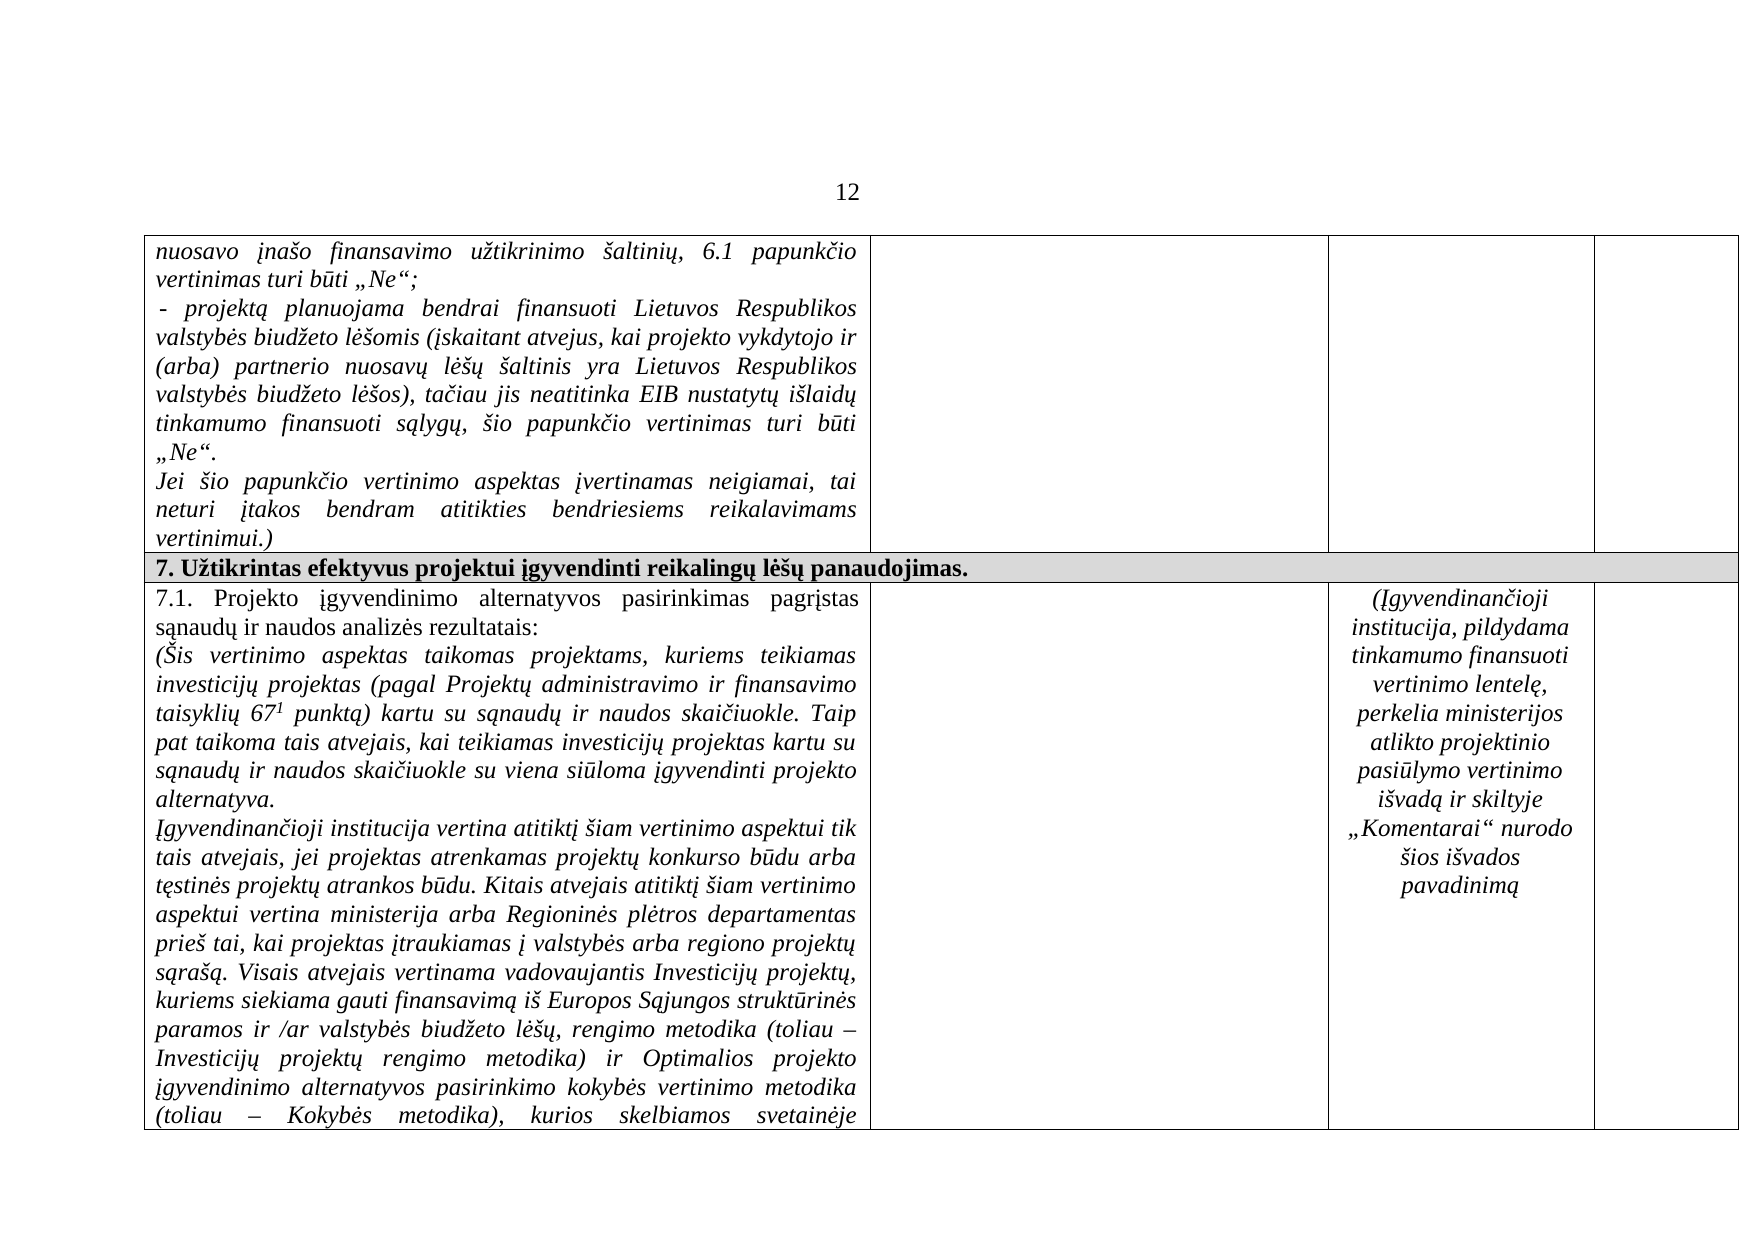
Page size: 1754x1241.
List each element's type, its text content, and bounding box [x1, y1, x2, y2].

table_cell [1595, 236, 1738, 552]
table_cell [871, 236, 1328, 552]
table_cell [1329, 236, 1594, 552]
table_cell [1595, 583, 1738, 1129]
table_cell [871, 583, 1328, 1129]
table_cell 7. Užtikrintas efektyvus projektui įgyvendinti reikalingų lėšų panaudojimas. [145, 553, 1738, 582]
table_cell nuosavo įnašo finansavimo užtikrinimo šaltinių, 6.1 papunkčio vertinimas turi būti „Ne“; - projektą planuojama bendrai finansuoti Lietuvos Respublikos valstybės biudžeto lėšomis (įskaitant atvejus, kai projekto vykdytojo ir (arba) partnerio nuosavų lėšų šaltinis yra Lietuvos Respublikos valstybės biudžeto lėšos), tačiau jis neatitinka EIB nustatytų išlaidų tinkamumo finansuoti sąlygų, šio papunkčio vertinimas turi būti „Ne“. Jei šio papunkčio vertinimo aspektas įvertinamas neigiamai, tai neturi įtakos bendram atitikties bendriesiems reikalavimams vertinimui.) [145, 236, 870, 552]
table_cell (Įgyvendinančioji institucija, pildydama tinkamumo finansuoti vertinimo lentelę, perkelia ministerijos atlikto projektinio pasiūlymo vertinimo išvadą ir skiltyje „Komentarai“ nurodo šios išvados pavadinimą [1329, 583, 1594, 1129]
table_cell 7.1. Projekto įgyvendinimo alternatyvos pasirinkimas pagrįstas sąnaudų ir naudos analizės rezultatais: (Šis vertinimo aspektas taikomas projektams, kuriems teikiamas investicijų projektas (pagal Projektų administravimo ir finansavimo taisyklių 671 punktą) kartu su sąnaudų ir naudos skaičiuokle. Taip pat taikoma tais atvejais, kai teikiamas investicijų projektas kartu su sąnaudų ir naudos skaičiuokle su viena siūloma įgyvendinti projekto alternatyva. Įgyvendinančioji institucija vertina atitiktį šiam vertinimo aspektui tik tais atvejais, jei projektas atrenkamas projektų konkurso būdu arba tęstinės projektų atrankos būdu. Kitais atvejais atitiktį šiam vertinimo aspektui vertina ministerija arba Regioninės plėtros departamentas prieš tai, kai projektas įtraukiamas į valstybės arba regiono projektų sąrašą. Visais atvejais vertinama vadovaujantis Investicijų projektų, kuriems siekiama gauti finansavimą iš Europos Sąjungos struktūrinės paramos ir /ar valstybės biudžeto lėšų, rengimo metodika (toliau – Investicijų projektų rengimo metodika) ir Optimalios projekto įgyvendinimo alternatyvos pasirinkimo kokybės vertinimo metodika (toliau – Kokybės metodika), kurios skelbiamos svetainėje [145, 583, 870, 1129]
